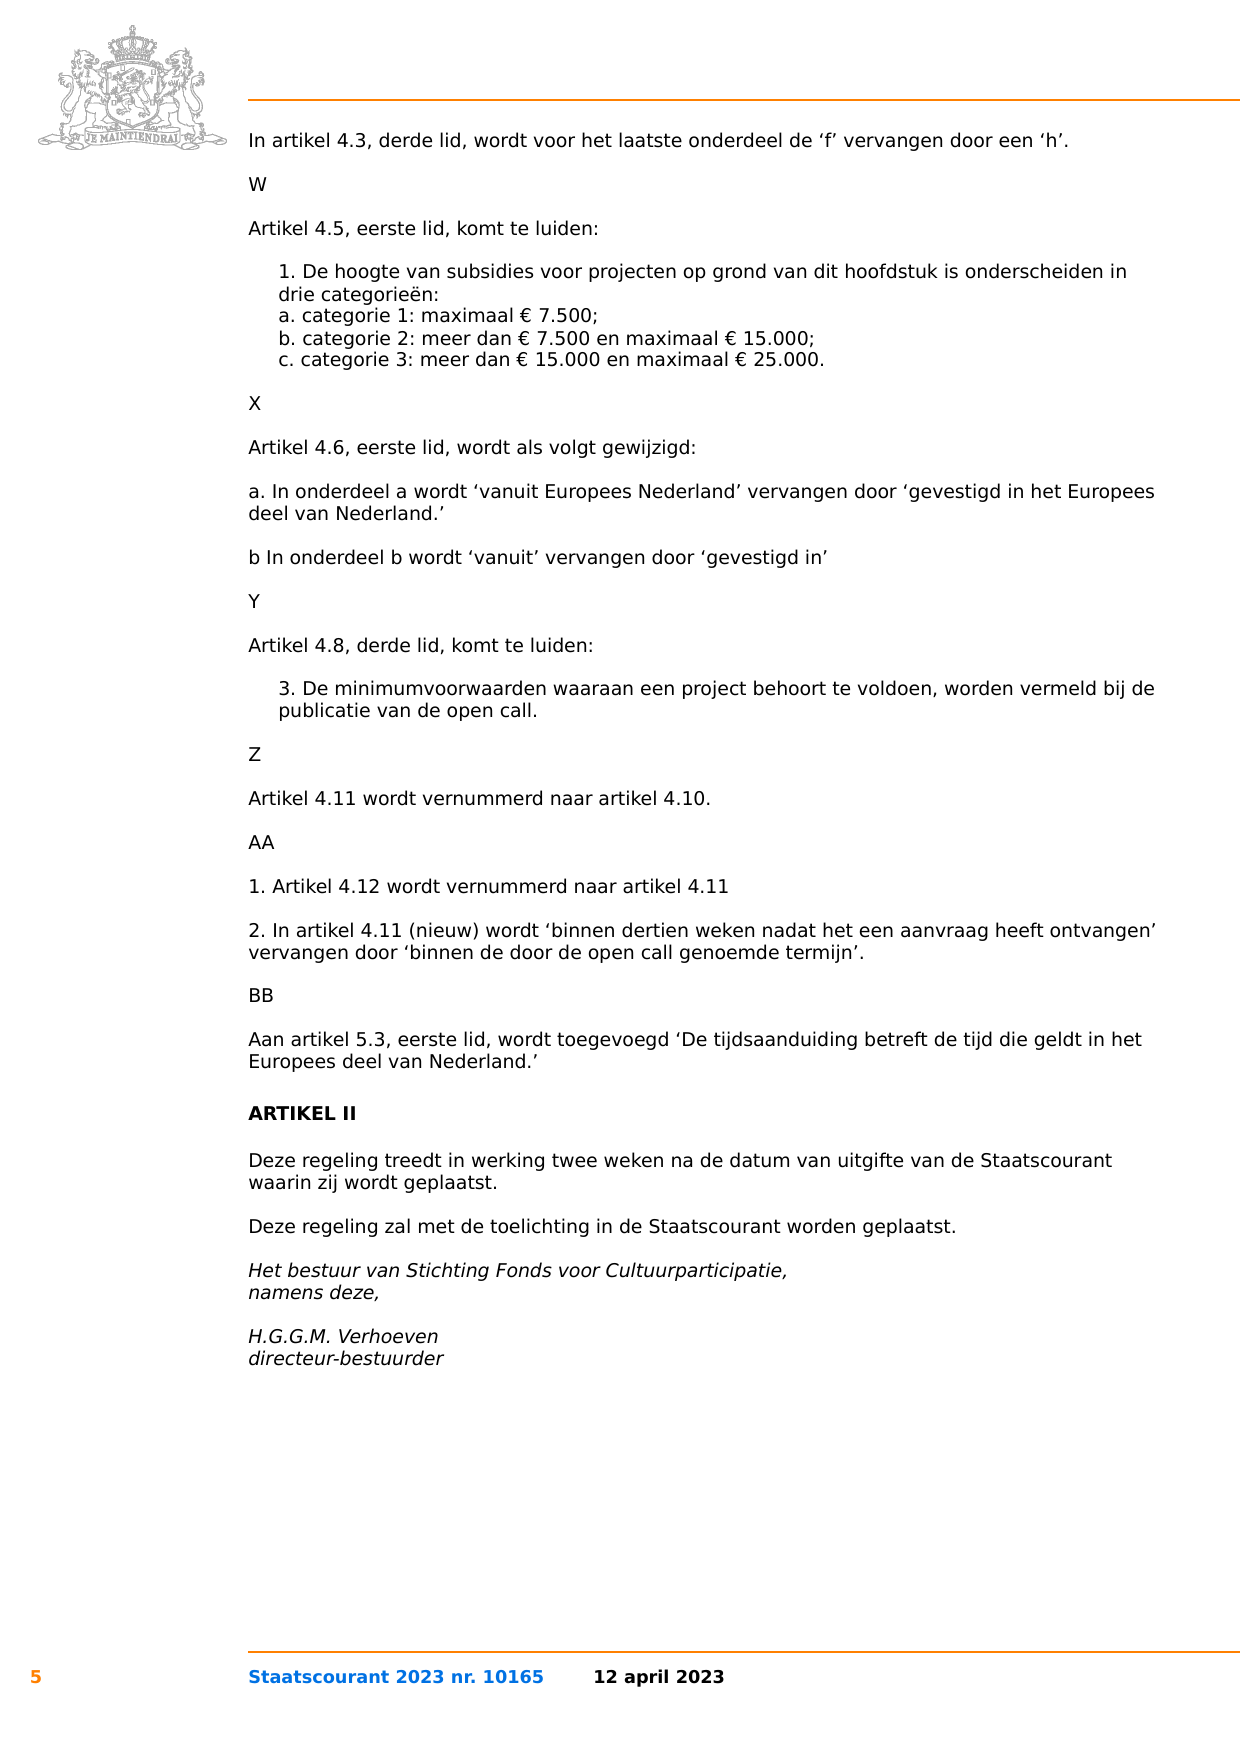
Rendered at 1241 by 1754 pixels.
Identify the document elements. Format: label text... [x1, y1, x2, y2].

text AA [248, 832, 1163, 854]
text In artikel 4.3, derde lid, wordt voor het laatste onderdeel de ‘f’ vervangen door een ‘h’. [248, 130, 1163, 152]
text a. In onderdeel a wordt ‘vanuit Europees Nederland’ vervangen door ‘gevestigd in het Europees deel van Nederland.’ [248, 481, 1163, 525]
text Z [248, 744, 1163, 766]
text 1. De hoogte van subsidies voor projecten op grond van dit hoofdstuk is onderscheiden in drie categorieën: [278, 261, 1163, 305]
text b In onderdeel b wordt ‘vanuit’ vervangen door ‘gevestigd in’ [248, 547, 1163, 569]
text Artikel 4.6, eerste lid, wordt als volgt gewijzigd: [248, 437, 1163, 459]
text Artikel 4.5, eerste lid, komt te luiden: [248, 218, 1163, 239]
picture [38, 25, 227, 150]
text Artikel 4.11 wordt vernummerd naar artikel 4.10. [248, 788, 1163, 810]
text 3. De minimumvoorwaarden waaraan een project behoort te voldoen, worden vermeld bij de publicatie van de open call. [278, 678, 1163, 722]
text W [248, 174, 1163, 196]
text Deze regeling treedt in werking twee weken na de datum van uitgifte van de Staatscourant waarin zij wordt geplaatst. [248, 1150, 1163, 1194]
text Het bestuur van Stichting Fonds voor Cultuurparticipatie, namens deze, H.G.G.M. Verhoeven directeur-bestuurder [248, 1260, 1163, 1370]
text Deze regeling zal met de toelichting in de Staatscourant worden geplaatst. [248, 1216, 1163, 1238]
text c. categorie 3: meer dan € 15.000 en maximaal € 25.000. [278, 349, 1163, 371]
text a. categorie 1: maximaal € 7.500; [278, 305, 1163, 327]
text X [248, 393, 1163, 415]
text 2. In artikel 4.11 (nieuw) wordt ‘binnen dertien weken nadat het een aanvraag heeft ontvangen’ vervangen door ‘binnen de door de open call genoemde termijn’. [248, 919, 1163, 963]
text 1. Artikel 4.12 wordt vernummerd naar artikel 4.11 [248, 876, 1163, 898]
text b. categorie 2: meer dan € 7.500 en maximaal € 15.000; [278, 327, 1163, 349]
text Aan artikel 5.3, eerste lid, wordt toegevoegd ‘De tijdsaanduiding betreft de tijd die geldt in het Europees deel van Nederland.’ [248, 1029, 1163, 1073]
text Y [248, 591, 1163, 613]
text Artikel 4.8, derde lid, komt te luiden: [248, 634, 1163, 656]
text BB [248, 985, 1163, 1007]
subtitle ARTIKEL II [248, 1103, 1163, 1125]
